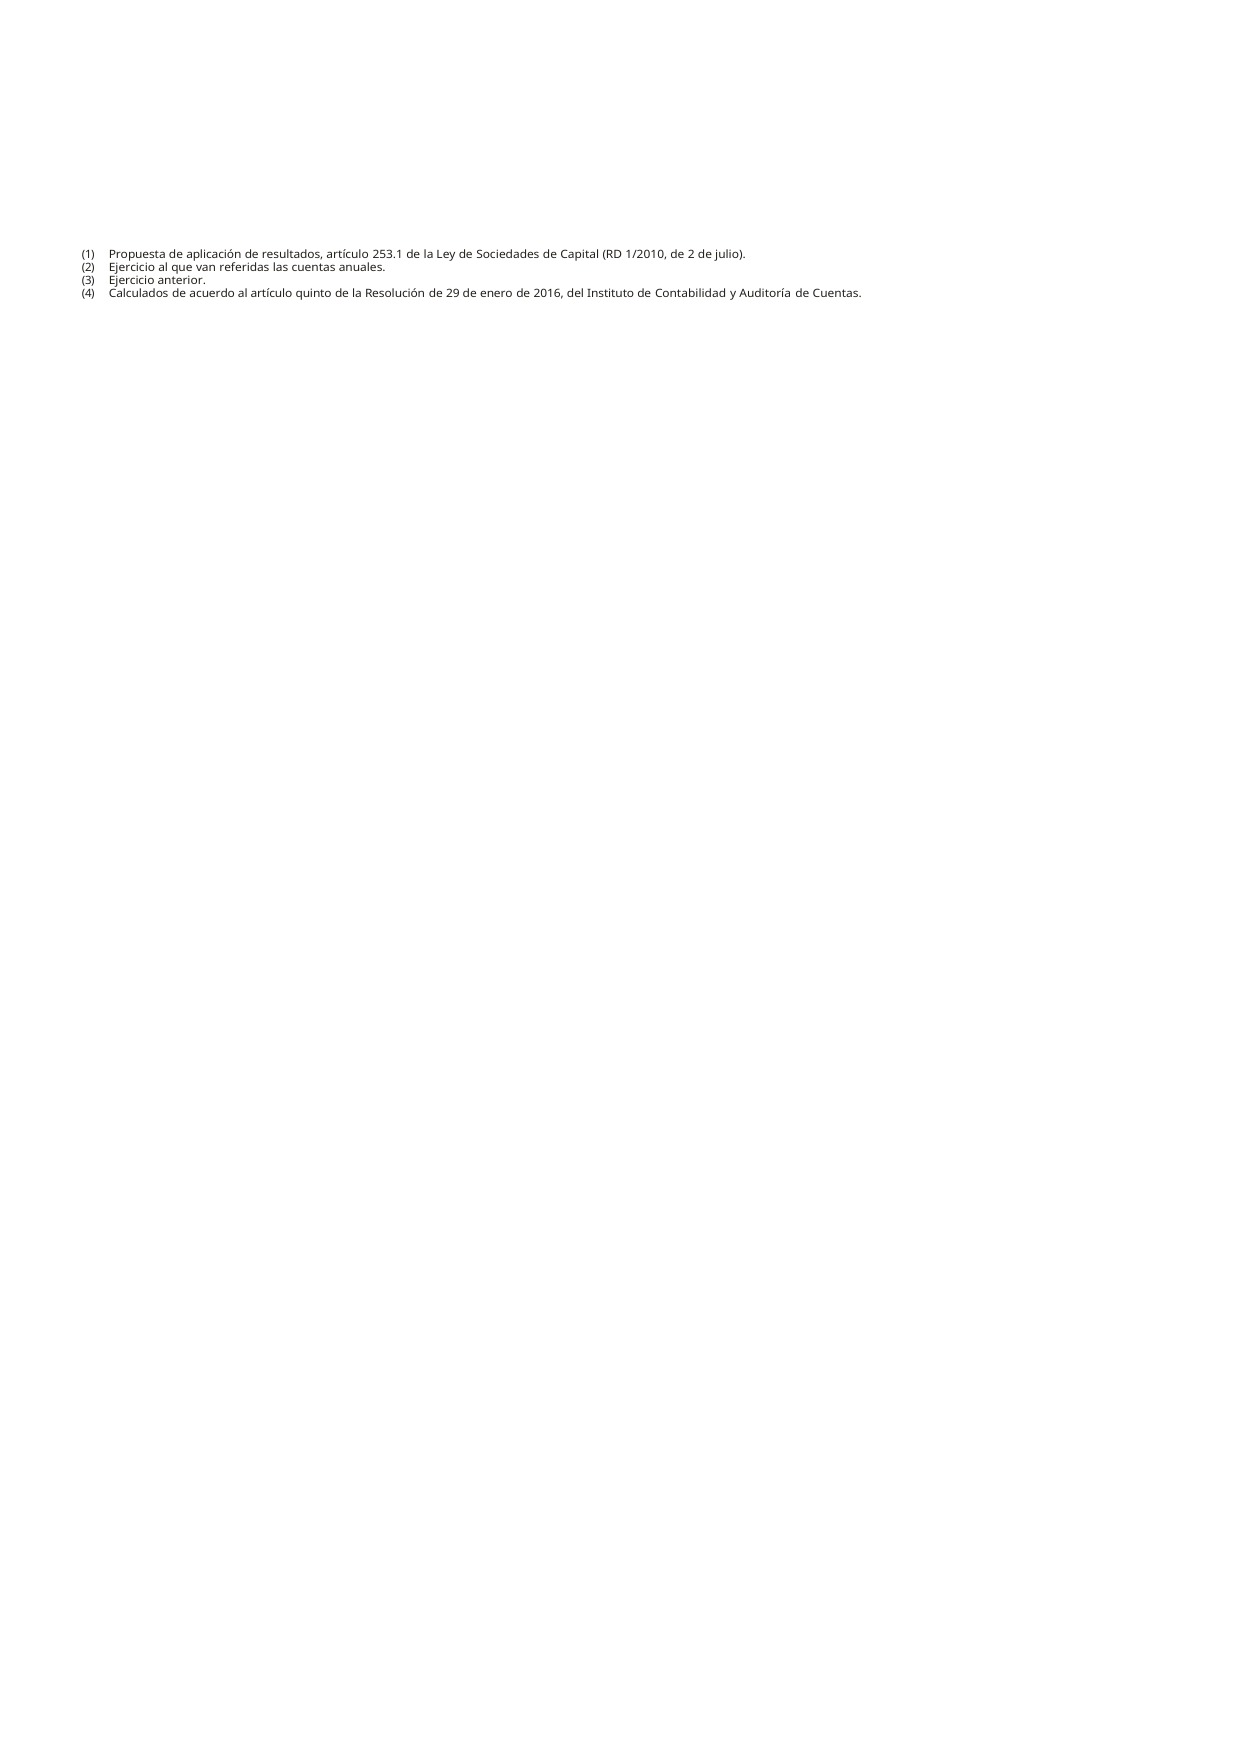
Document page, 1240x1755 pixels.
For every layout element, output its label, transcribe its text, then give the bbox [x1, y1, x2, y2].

list Ejercicio al que van referidas las cuentas anuales. [82, 261, 1187, 274]
list Ejercicio anterior. [82, 274, 1187, 287]
list Calculados de acuerdo al artículo quinto de la Resolución de 29 de enero de 2016, del Instituto de Contabilidad y Auditoría de Cuentas. [82, 287, 1187, 300]
list Propuesta de aplicación de resultados, artículo 253.1 de la Ley de Sociedades de Capital (RD 1/2010, de 2 de julio). [82, 248, 1187, 261]
